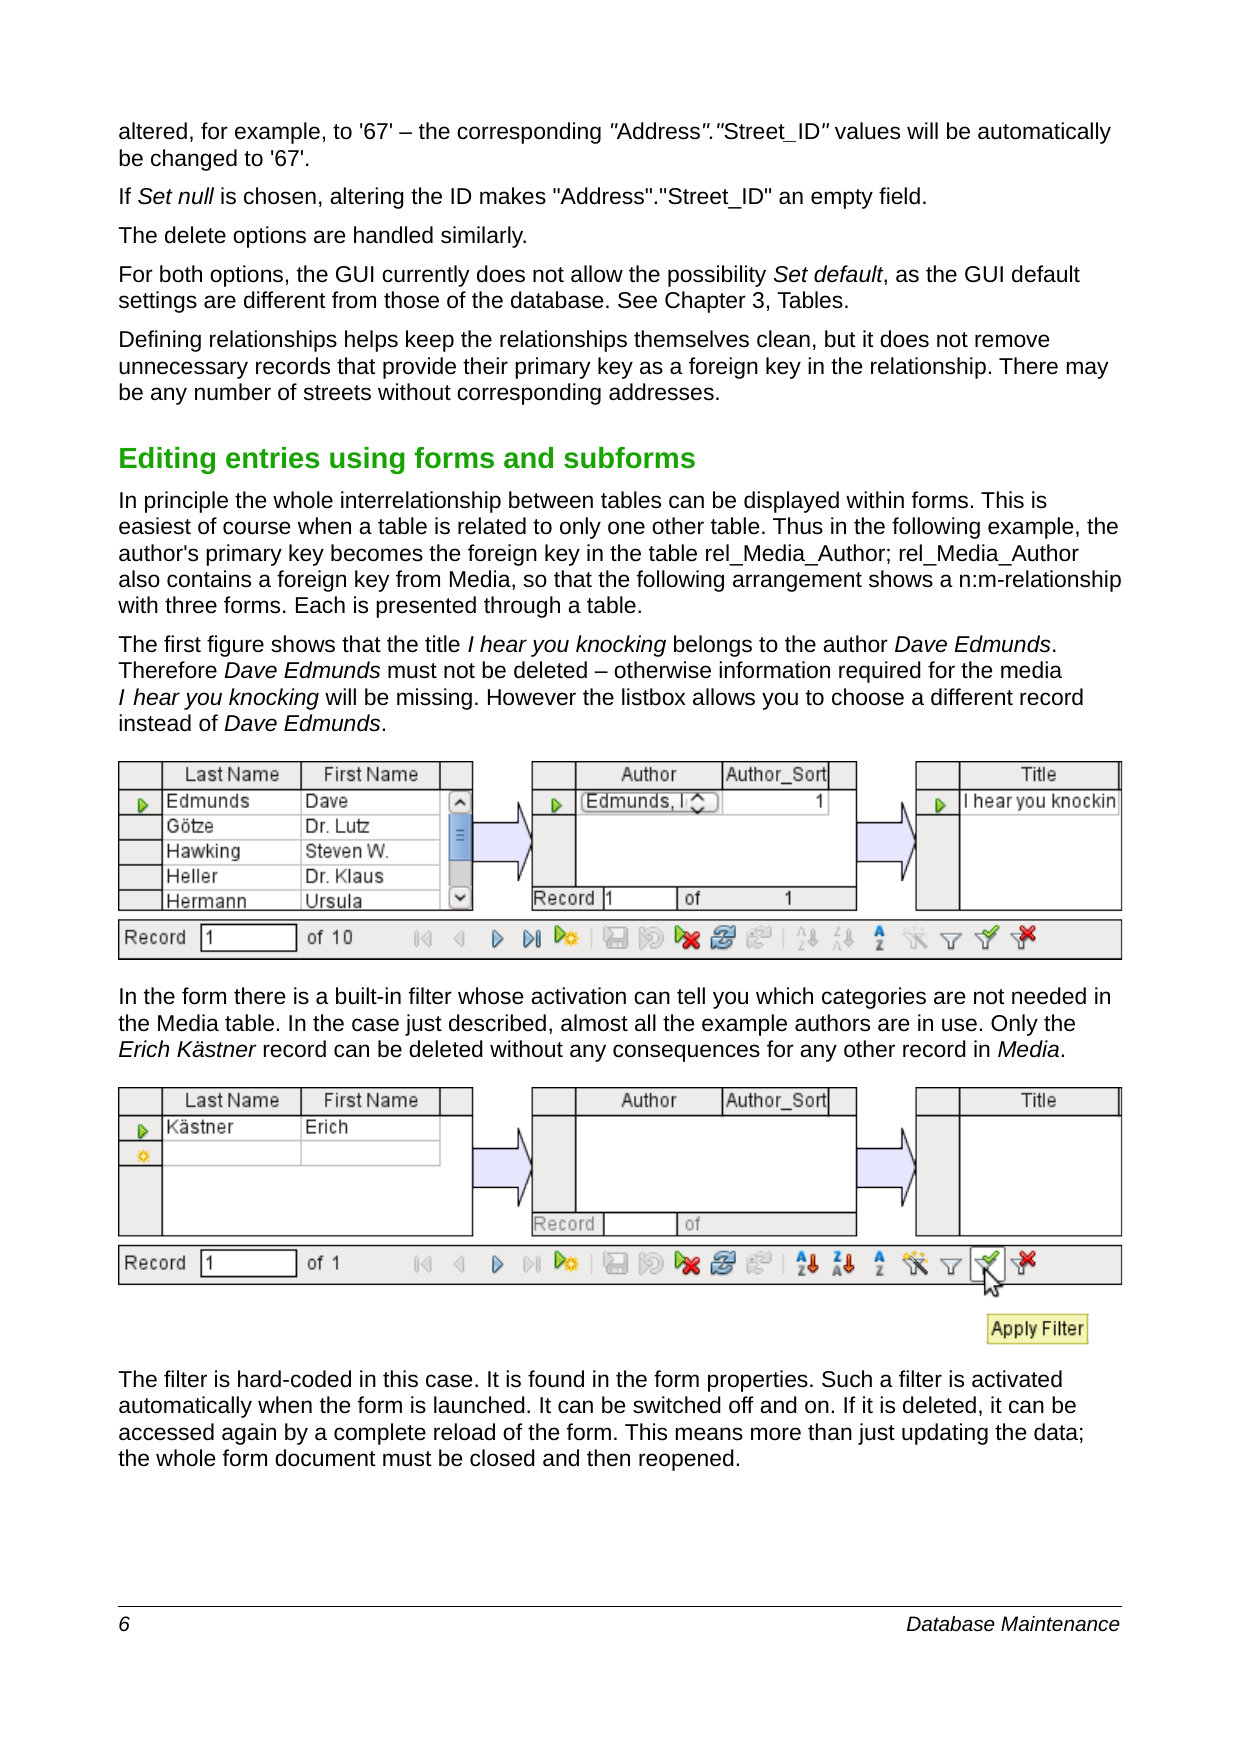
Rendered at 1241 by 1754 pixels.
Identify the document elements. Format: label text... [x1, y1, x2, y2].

text In principle the whole interrelationship between tables can be displayed within forms. This is easiest of course when a table is related to only one other table. Thus in the following example, the author's primary key becomes the foreign key in the table rel_Media_Author; rel_Media_Author also contains a foreign key from Media, so that the following arrangement shows a n:m-relationship with three forms. Each is presented through a table. [118, 487, 1122, 618]
text In the form there is a built-in filter whose activation can tell you which categories are not needed in the Media table. In the case just described, almost all the example authors are in use. Only the Erich Kästner record can be deleted without any consequences for any other record in Media. [118, 983, 1122, 1062]
text Defining relationships helps keep the relationships themselves clean, but it does not remove unnecessary records that provide their primary key as a foreign key in the relationship. There may be any number of streets without corresponding addresses. [118, 326, 1122, 405]
text For both options, the GUI currently does not allow the possibility Set default, as the GUI default settings are different from those of the database. See Chapter 3, Tables. [118, 261, 1122, 314]
text The first figure shows that the title I hear you knocking belongs to the author Dave Edmunds. Therefore Dave Edmunds must not be deleted – otherwise information required for the media I hear you knocking will be missing. However the listbox allows you to choose a different record instead of Dave Edmunds. [118, 631, 1122, 736]
text The filter is hard-coded in this case. It is found in the form properties. Such a filter is activated automatically when the form is launched. It can be switched off and on. If it is deleted, it can be accessed again by a complete reload of the form. This means more than just updating the data; the whole form document must be closed and then reopened. [118, 1366, 1122, 1471]
subtitle Editing entries using forms and subforms [118, 441, 1122, 474]
text altered, for example, to '67' – the corresponding "Address"."Street_ID" values will be automatically be changed to '67'. [118, 118, 1122, 171]
picture [118, 1087, 1123, 1348]
text If Set null is chosen, altering the ID makes "Address"."Street_ID" an empty field. [118, 183, 1122, 210]
picture [118, 761, 1123, 960]
text The delete options are handled similarly. [118, 222, 1122, 248]
